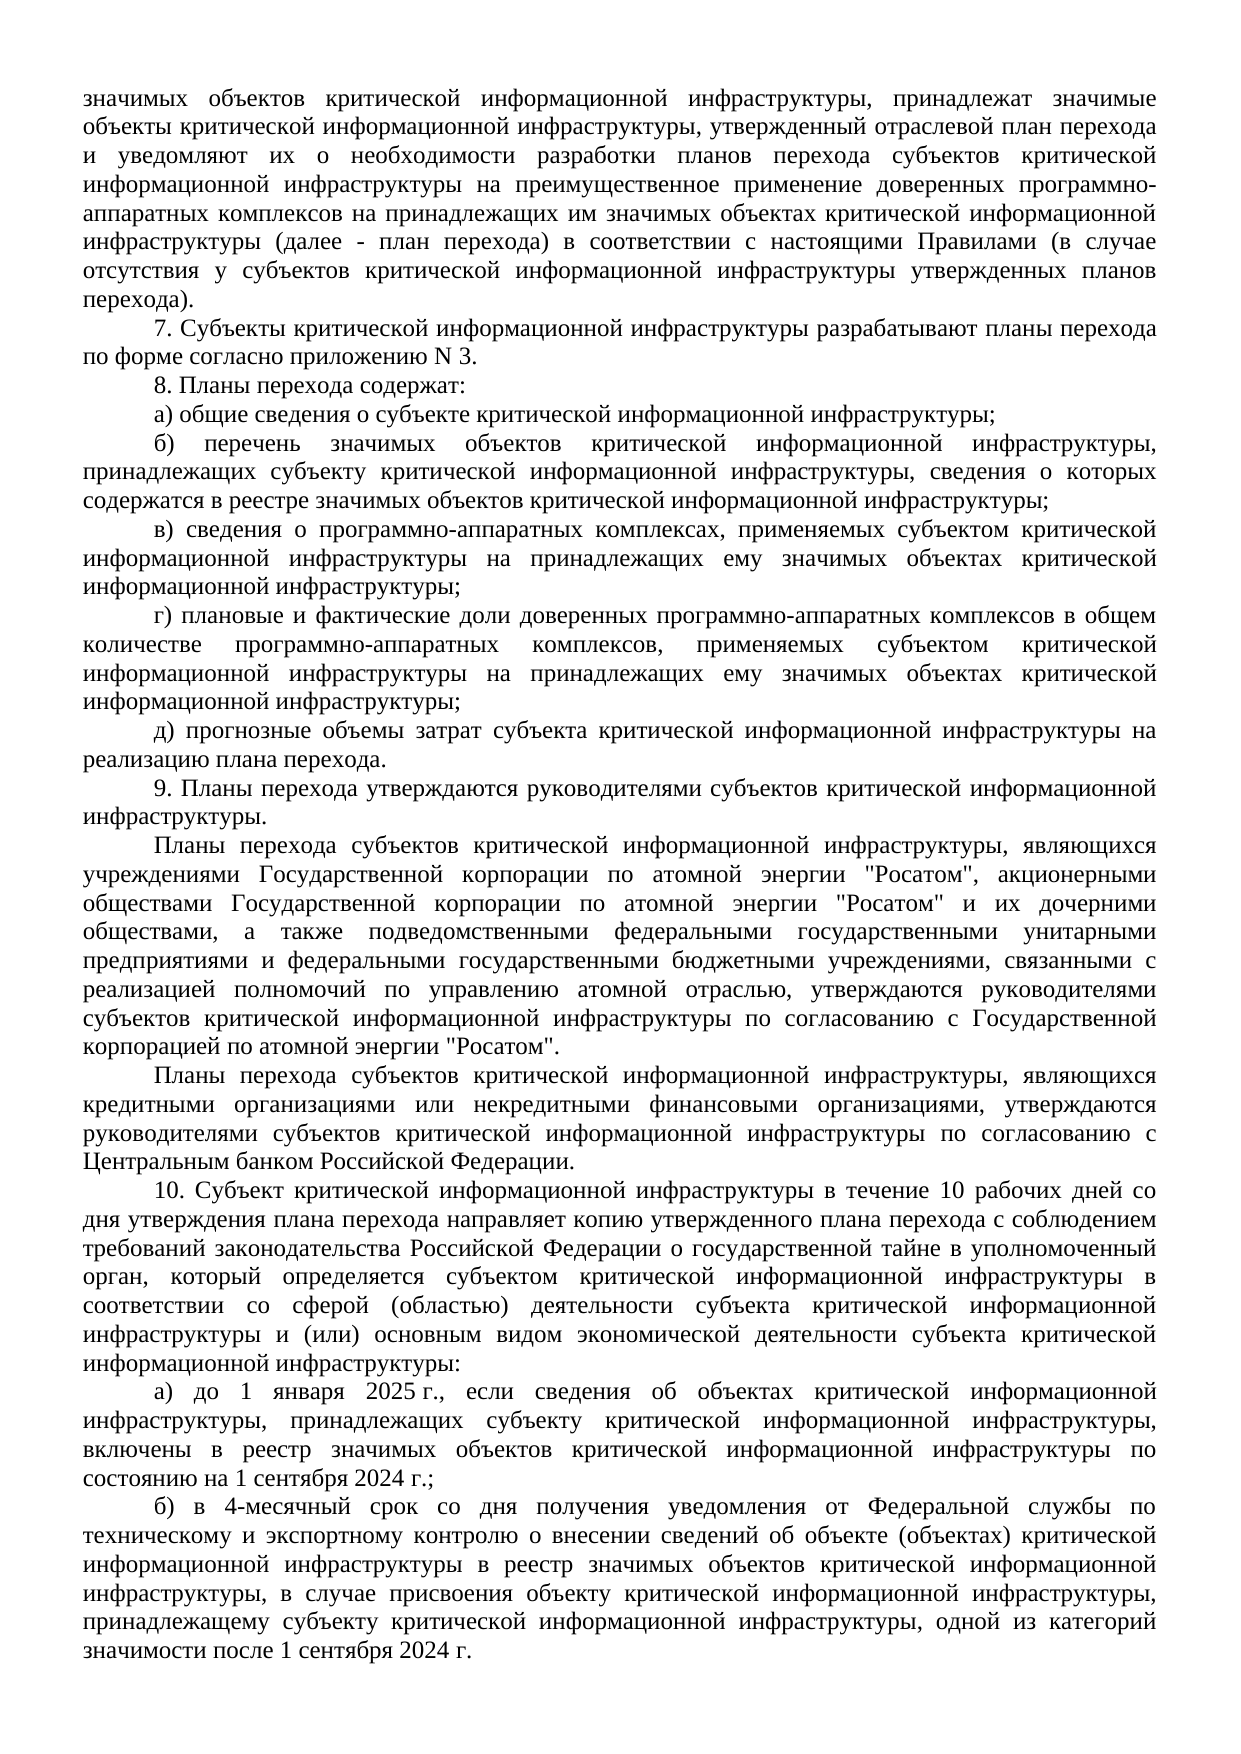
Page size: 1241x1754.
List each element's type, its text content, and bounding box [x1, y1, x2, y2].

text 8. Планы перехода содержат: [83, 370, 1157, 399]
text Планы перехода субъектов критической информационной инфраструктуры, являющихся учреждениями Государственной корпорации по атомной энергии "Росатом", акционерными обществами Государственной корпорации по атомной энергии "Росатом" и их дочерними обществами, а также подведомственными федеральными государственными унитарными предприятиями и федеральными государственными бюджетными учреждениями, связанными с реализацией полномочий по управлению атомной отраслью, утверждаются руководителями субъектов критической информационной инфраструктуры по согласованию с Государственной корпорацией по атомной энергии "Росатом". [83, 830, 1157, 1060]
text д) прогнозные объемы затрат субъекта критической информационной инфраструктуры на реализацию плана перехода. [83, 715, 1157, 773]
text 9. Планы перехода утверждаются руководителями субъектов критической информационной инфраструктуры. [83, 773, 1157, 830]
text б) в 4-месячный срок со дня получения уведомления от Федеральной службы по техническому и экспортному контролю о внесении сведений об объекте (объектах) критической информационной инфраструктуры в реестр значимых объектов критической информационной инфраструктуры, в случае присвоения объекту критической информационной инфраструктуры, принадлежащему субъекту критической информационной инфраструктуры, одной из категорий значимости после 1 сентября 2024 г. [83, 1491, 1157, 1664]
text 7. Субъекты критической информационной инфраструктуры разрабатывают планы перехода по форме согласно приложению N 3. [83, 313, 1157, 370]
text значимых объектов критической информационной инфраструктуры, принадлежат значимые объекты критической информационной инфраструктуры, утвержденный отраслевой план перехода и уведомляют их о необходимости разработки планов перехода субъектов критической информационной инфраструктуры на преимущественное применение доверенных программно-аппаратных комплексов на принадлежащих им значимых объектах критической информационной инфраструктуры (далее - план перехода) в соответствии с настоящими Правилами (в случае отсутствия у субъектов критической информационной инфраструктуры утвержденных планов перехода). [83, 83, 1157, 313]
text а) до 1 января 2025 г., если сведения об объектах критической информационной инфраструктуры, принадлежащих субъекту критической информационной инфраструктуры, включены в реестр значимых объектов критической информационной инфраструктуры по состоянию на 1 сентября 2024 г.; [83, 1376, 1157, 1491]
text 10. Субъект критической информационной инфраструктуры в течение 10 рабочих дней со дня утверждения плана перехода направляет копию утвержденного плана перехода с соблюдением требований законодательства Российской Федерации о государственной тайне в уполномоченный орган, который определяется субъектом критической информационной инфраструктуры в соответствии со сферой (областью) деятельности субъекта критической информационной инфраструктуры и (или) основным видом экономической деятельности субъекта критической информационной инфраструктуры: [83, 1175, 1157, 1376]
text б) перечень значимых объектов критической информационной инфраструктуры, принадлежащих субъекту критической информационной инфраструктуры, сведения о которых содержатся в реестре значимых объектов критической информационной инфраструктуры; [83, 428, 1157, 514]
text г) плановые и фактические доли доверенных программно-аппаратных комплексов в общем количестве программно-аппаратных комплексов, применяемых субъектом критической информационной инфраструктуры на принадлежащих ему значимых объектах критической информационной инфраструктуры; [83, 600, 1157, 715]
text а) общие сведения о субъекте критической информационной инфраструктуры; [83, 399, 1157, 428]
text в) сведения о программно-аппаратных комплексах, применяемых субъектом критической информационной инфраструктуры на принадлежащих ему значимых объектах критической информационной инфраструктуры; [83, 514, 1157, 600]
text Планы перехода субъектов критической информационной инфраструктуры, являющихся кредитными организациями или некредитными финансовыми организациями, утверждаются руководителями субъектов критической информационной инфраструктуры по согласованию с Центральным банком Российской Федерации. [83, 1060, 1157, 1175]
